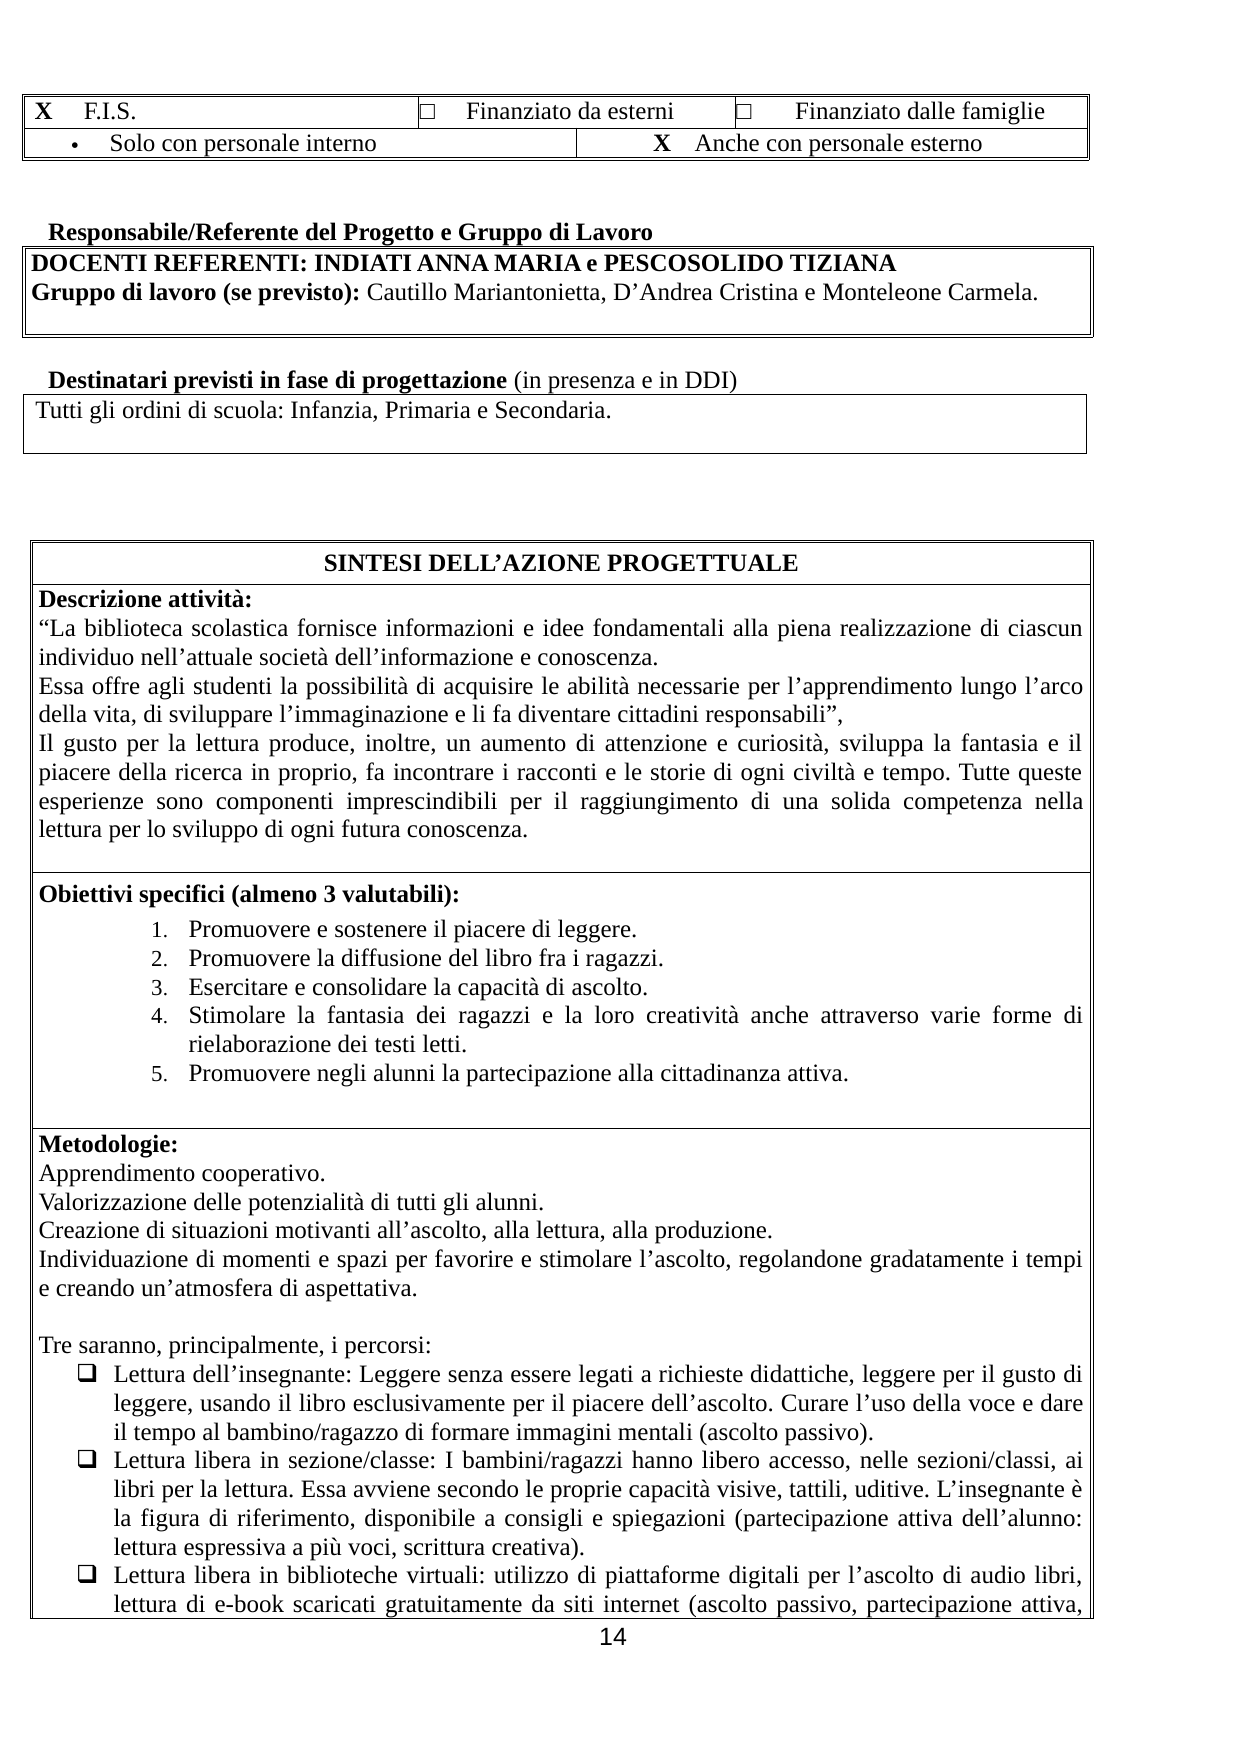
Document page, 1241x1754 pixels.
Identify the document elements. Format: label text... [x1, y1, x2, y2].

table_cell Obiettivi specifici (almeno 3 valutabili): Promuovere e sostenere il piacere di leggere. Promuovere la diffusione del libro fra i ragazzi. Esercitare e consolidare la capacità di ascolto. Stimolare la fantasia dei ragazzi e la loro creatività anche attraverso varie forme di rielaborazione dei testi letti. Promuovere negli alunni la partecipazione alla cittadinanza attiva. [33, 873, 1090, 1128]
table_header X F.I.S. [25, 97, 418, 127]
text Responsabile/Referente del Progetto e Gruppo di Lavoro [48, 217, 1178, 246]
table_header □ Finanziato dalle famiglie [736, 97, 1087, 127]
table_header SINTESI DELL’AZIONE PROGETTUALE [33, 543, 1090, 583]
text Destinatari previsti in fase di progettazione (in presenza e in DDI) [48, 365, 1178, 394]
table_header Tutti gli ordini di scuola: Infanzia, Primaria e Secondaria. [24, 395, 1086, 453]
table_cell Metodologie: Apprendimento cooperativo. Valorizzazione delle potenzialità di tutti gli alunni. Creazione di situazioni motivanti all’ascolto, alla lettura, alla produzione. Individuazione di momenti e spazi per favorire e stimolare l’ascolto, regolandone gradatamente i tempi e creando un’atmosfera di aspettativa. Tre saranno, principalmente, i percorsi: Lettura dell’insegnante: Leggere senza essere legati a richieste didattiche, leggere per il gusto di leggere, usando il libro esclusivamente per il piacere dell’ascolto. Curare l’uso della voce e dare il tempo al bambino/ragazzo di formare immagini mentali (ascolto passivo). Lettura libera in sezione/classe: I bambini/ragazzi hanno libero accesso, nelle sezioni/classi, ai libri per la lettura. Essa avviene secondo le proprie capacità visive, tattili, uditive. L’insegnante è la figura di riferimento, disponibile a consigli e spiegazioni (partecipazione attiva dell’alunno: lettura espressiva a più voci, scrittura creativa). Lettura libera in biblioteche virtuali: utilizzo di piattaforme digitali per l’ascolto di audio libri, lettura di e-book scaricati gratuitamente da siti internet (ascolto passivo, partecipazione attiva, [33, 1129, 1090, 1618]
table_cell Solo con personale interno [25, 129, 576, 157]
table_cell X Anche con personale esterno [577, 129, 1087, 157]
table_header DOCENTI REFERENTI: INDIATI ANNA MARIA e PESCOSOLIDO TIZIANA Gruppo di lavoro (se previsto): Cautillo Mariantonietta, D’Andrea Cristina e Monteleone Carmela. [26, 249, 1090, 334]
table_cell Descrizione attività: “La biblioteca scolastica fornisce informazioni e idee fondamentali alla piena realizzazione di ciascun individuo nell’attuale società dell’informazione e conoscenza. Essa offre agli studenti la possibilità di acquisire le abilità necessarie per l’apprendimento lungo l’arco della vita, di sviluppare l’immaginazione e li fa diventare cittadini responsabili”, Il gusto per la lettura produce, inoltre, un aumento di attenzione e curiosità, sviluppa la fantasia e il piacere della ricerca in proprio, fa incontrare i racconti e le storie di ogni civiltà e tempo. Tutte queste esperienze sono componenti imprescindibili per il raggiungimento di una solida competenza nella lettura per lo sviluppo di ogni futura conoscenza. [33, 585, 1090, 872]
table_header □ Finanziato da esterni [419, 97, 735, 127]
